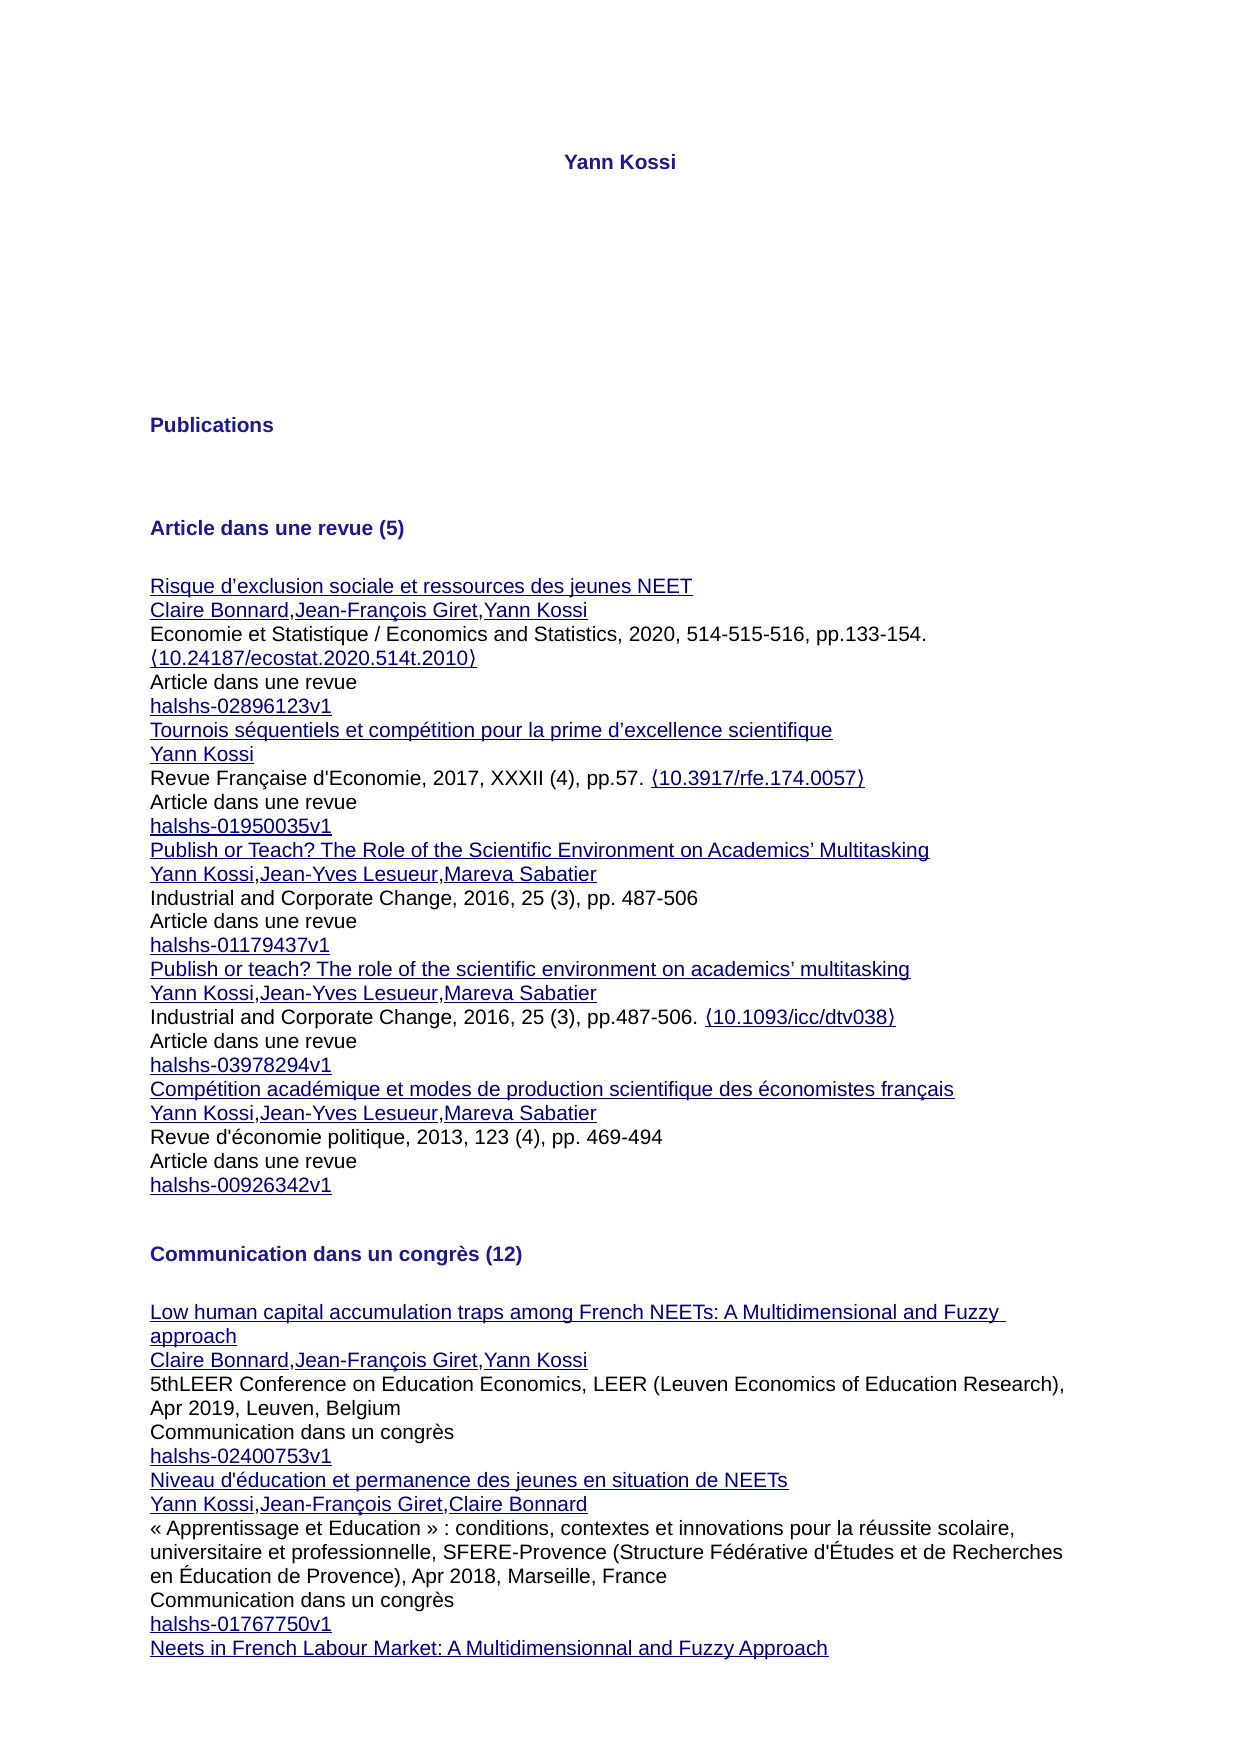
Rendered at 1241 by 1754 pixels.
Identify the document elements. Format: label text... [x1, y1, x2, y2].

subtitle Communication dans un congrès (12) [150, 1242, 1090, 1266]
subtitle Article dans une revue (5) [150, 516, 1090, 539]
table_cell Neets in French Labour Market: A Multidimensionnal and Fuzzy Approach [150, 1635, 1090, 1659]
subtitle Yann Kossi [150, 150, 1090, 174]
table_header Low human capital accumulation traps among French NEETs: A Multidimensional and Fuzzy approach Claire Bonnard,Jean-François Giret,Yann Kossi 5thLEER Conference on Education Economics, LEER (Leuven Economics of Education Research), Apr 2019, Leuven, Belgium Communication dans un congrès halshs-02400753v1 [150, 1300, 1090, 1468]
table_cell Publish or Teach? The Role of the Scientific Environment on Academics’ Multitasking Yann Kossi,Jean-Yves Lesueur,Mareva Sabatier Industrial and Corporate Change, 2016, 25 (3), pp. 487-506 Article dans une revue halshs-01179437v1 [150, 838, 1090, 957]
table_header Risque d’exclusion sociale et ressources des jeunes NEET Claire Bonnard,Jean-François Giret,Yann Kossi Economie et Statistique / Economics and Statistics, 2020, 514-515-516, pp.133-154. ⟨10.24187/ecostat.2020.514t.2010⟩ Article dans une revue halshs-02896123v1 [150, 574, 1090, 718]
table_cell Tournois séquentiels et compétition pour la prime d’excellence scientifique Yann Kossi Revue Française d'Economie, 2017, XXXII (4), pp.57. ⟨10.3917/rfe.174.0057⟩ Article dans une revue halshs-01950035v1 [150, 718, 1090, 837]
table_cell Niveau d'éducation et permanence des jeunes en situation de NEETs Yann Kossi,Jean-François Giret,Claire Bonnard « Apprentissage et Education » : conditions, contextes et innovations pour la réussite scolaire, universitaire et professionnelle, SFERE-Provence (Structure Fédérative d'Études et de Recherches en Éducation de Provence), Apr 2018, Marseille, France Communication dans un congrès halshs-01767750v1 [150, 1468, 1090, 1635]
table_cell Compétition académique et modes de production scientifique des économistes français Yann Kossi,Jean-Yves Lesueur,Mareva Sabatier Revue d'économie politique, 2013, 123 (4), pp. 469-494 Article dans une revue halshs-00926342v1 [150, 1077, 1090, 1197]
table_cell Publish or teach? The role of the scientific environment on academics’ multitasking Yann Kossi,Jean-Yves Lesueur,Mareva Sabatier Industrial and Corporate Change, 2016, 25 (3), pp.487-506. ⟨10.1093/icc/dtv038⟩ Article dans une revue halshs-03978294v1 [150, 957, 1090, 1077]
subtitle Publications [150, 412, 1090, 436]
